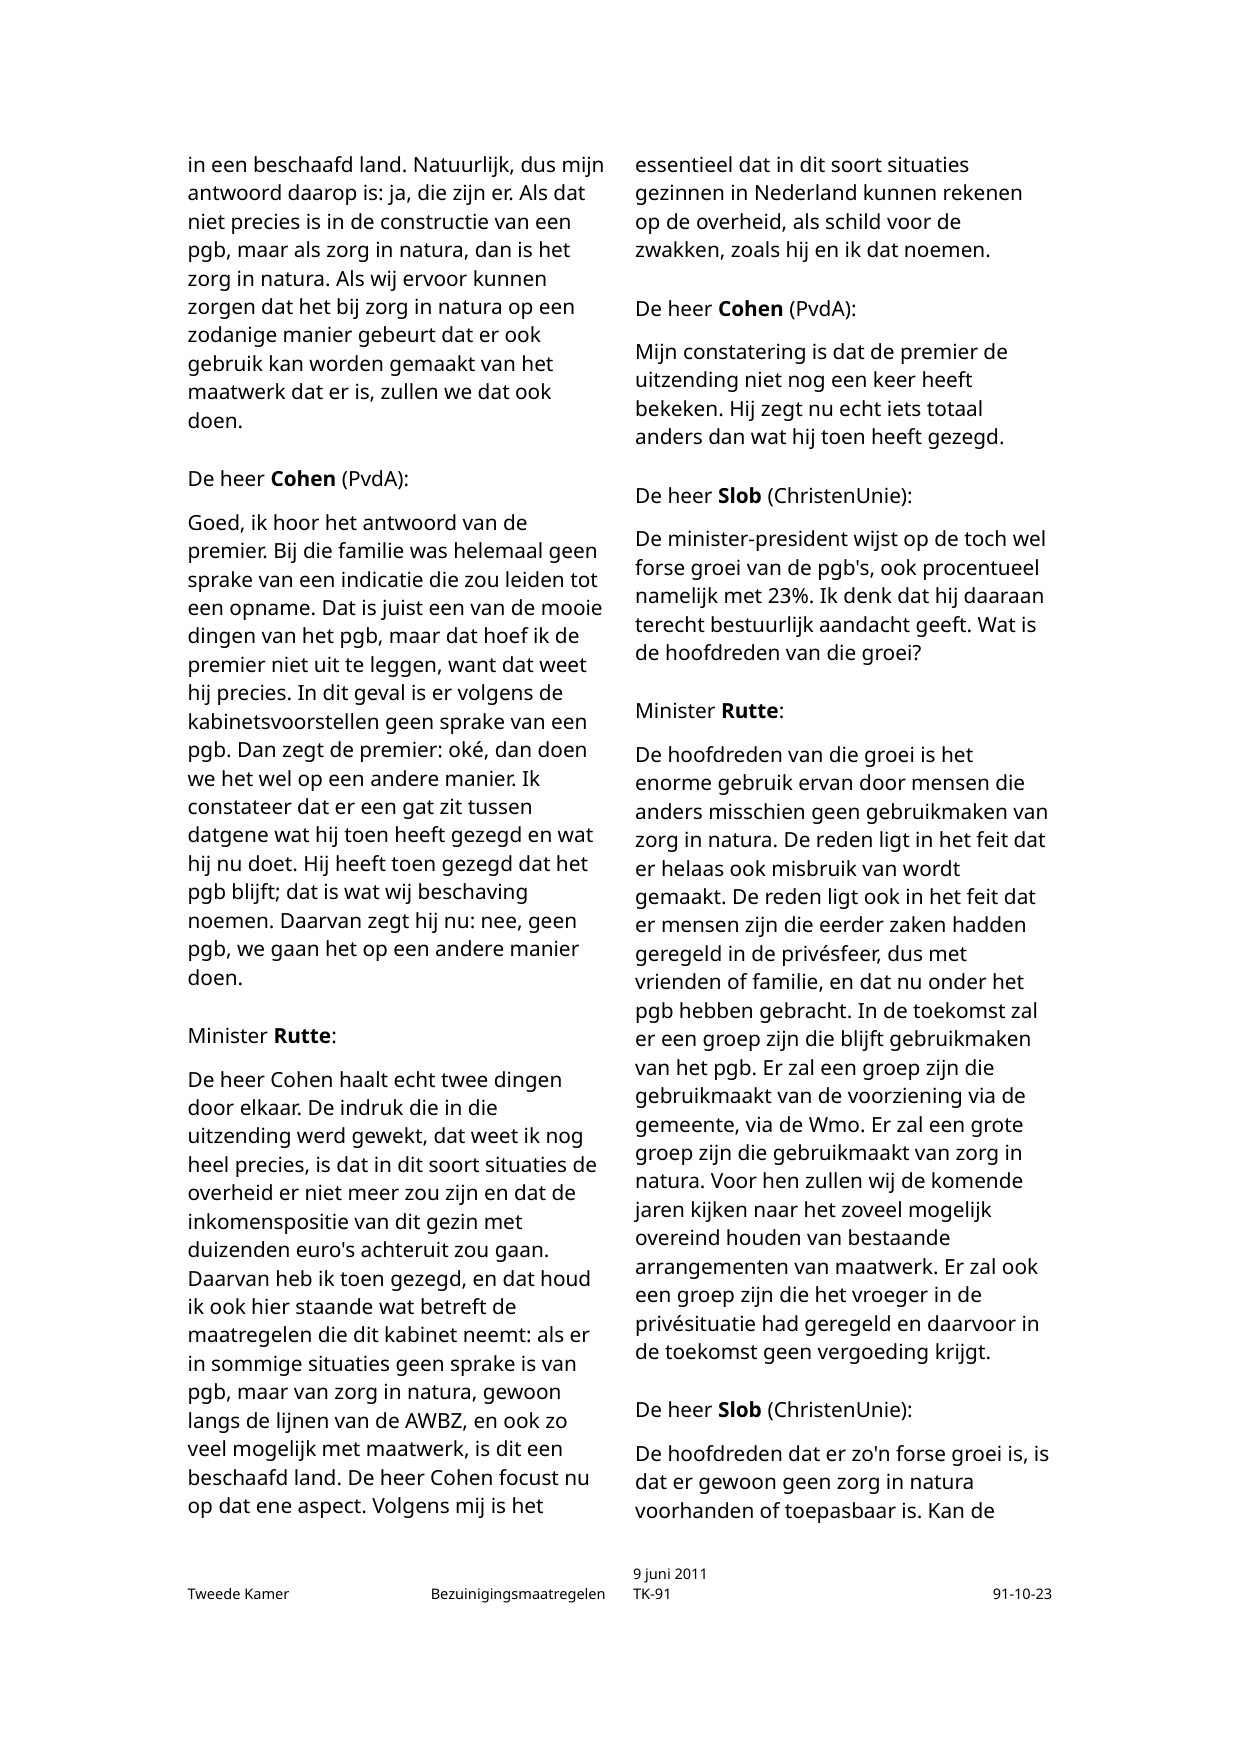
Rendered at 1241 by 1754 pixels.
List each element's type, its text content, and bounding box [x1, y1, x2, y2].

text essentieel dat in dit soort situaties gezinnen in Nederland kunnen rekenen op de overheid, als schild voor de zwakken, zoals hij en ik dat noemen. [635, 150, 1053, 264]
text De heer Cohen (PvdA): [635, 294, 1053, 322]
text De heer Cohen (PvdA): [187, 464, 605, 493]
text Minister Rutte: [187, 1021, 605, 1050]
text in een beschaafd land. Natuurlijk, dus mijn antwoord daarop is: ja, die zijn er. Als dat niet precies is in de constructie van een pgb, maar als zorg in natura, dan is het zorg in natura. Als wij ervoor kunnen zorgen dat het bij zorg in natura op een zodanige manier gebeurt dat er ook gebruik kan worden gemaakt van het maatwerk dat er is, zullen we dat ook doen. [187, 150, 605, 434]
text Mijn constatering is dat de premier de uitzending niet nog een keer heeft bekeken. Hij zegt nu echt iets totaal anders dan wat hij toen heeft gezegd. [635, 337, 1053, 451]
text De minister-president wijst op de toch wel forse groei van de pgb's, ook procentueel namelijk met 23%. Ik denk dat hij daaraan terecht bestuurlijk aandacht geeft. Wat is de hoofdreden van die groei? [635, 524, 1053, 667]
text De heer Slob (ChristenUnie): [635, 481, 1053, 509]
text De heer Cohen haalt echt twee dingen door elkaar. De indruk die in die uitzending werd gewekt, dat weet ik nog heel precies, is dat in dit soort situaties de overheid er niet meer zou zijn en dat de inkomenspositie van dit gezin met duizenden euro's achteruit zou gaan. Daarvan heb ik toen gezegd, en dat houd ik ook hier staande wat betreft de maatregelen die dit kabinet neemt: als er in sommige situaties geen sprake is van pgb, maar van zorg in natura, gewoon langs de lijnen van de AWBZ, en ook zo veel mogelijk met maatwerk, is dit een beschaafd land. De heer Cohen focust nu op dat ene aspect. Volgens mij is het [187, 1065, 605, 1520]
text De hoofdreden dat er zo'n forse groei is, is dat er gewoon geen zorg in natura voorhanden of toepasbaar is. Kan de [635, 1439, 1053, 1524]
text De heer Slob (ChristenUnie): [635, 1396, 1053, 1424]
text Goed, ik hoor het antwoord van de premier. Bij die familie was helemaal geen sprake van een indicatie die zou leiden tot een opname. Dat is juist een van de mooie dingen van het pgb, maar dat hoef ik de premier niet uit te leggen, want dat weet hij precies. In dit geval is er volgens de kabinetsvoorstellen geen sprake van een pgb. Dan zegt de premier: oké, dan doen we het wel op een andere manier. Ik constateer dat er een gat zit tussen datgene wat hij toen heeft gezegd en wat hij nu doet. Hij heeft toen gezegd dat het pgb blijft; dat is wat wij beschaving noemen. Daarvan zegt hij nu: nee, geen pgb, we gaan het op een andere manier doen. [187, 508, 605, 991]
text De hoofdreden van die groei is het enorme gebruik ervan door mensen die anders misschien geen gebruikmaken van zorg in natura. De reden ligt in het feit dat er helaas ook misbruik van wordt gemaakt. De reden ligt ook in het feit dat er mensen zijn die eerder zaken hadden geregeld in de privésfeer, dus met vrienden of familie, en dat nu onder het pgb hebben gebracht. In de toekomst zal er een groep zijn die blijft gebruikmaken van het pgb. Er zal een groep zijn die gebruikmaakt van de voorziening via de gemeente, via de Wmo. Er zal een grote groep zijn die gebruikmaakt van zorg in natura. Voor hen zullen wij de komende jaren kijken naar het zoveel mogelijk overeind houden van bestaande arrangementen van maatwerk. Er zal ook een groep zijn die het vroeger in de privésituatie had geregeld en daarvoor in de toekomst geen vergoeding krijgt. [635, 740, 1053, 1366]
text Minister Rutte: [635, 697, 1053, 725]
